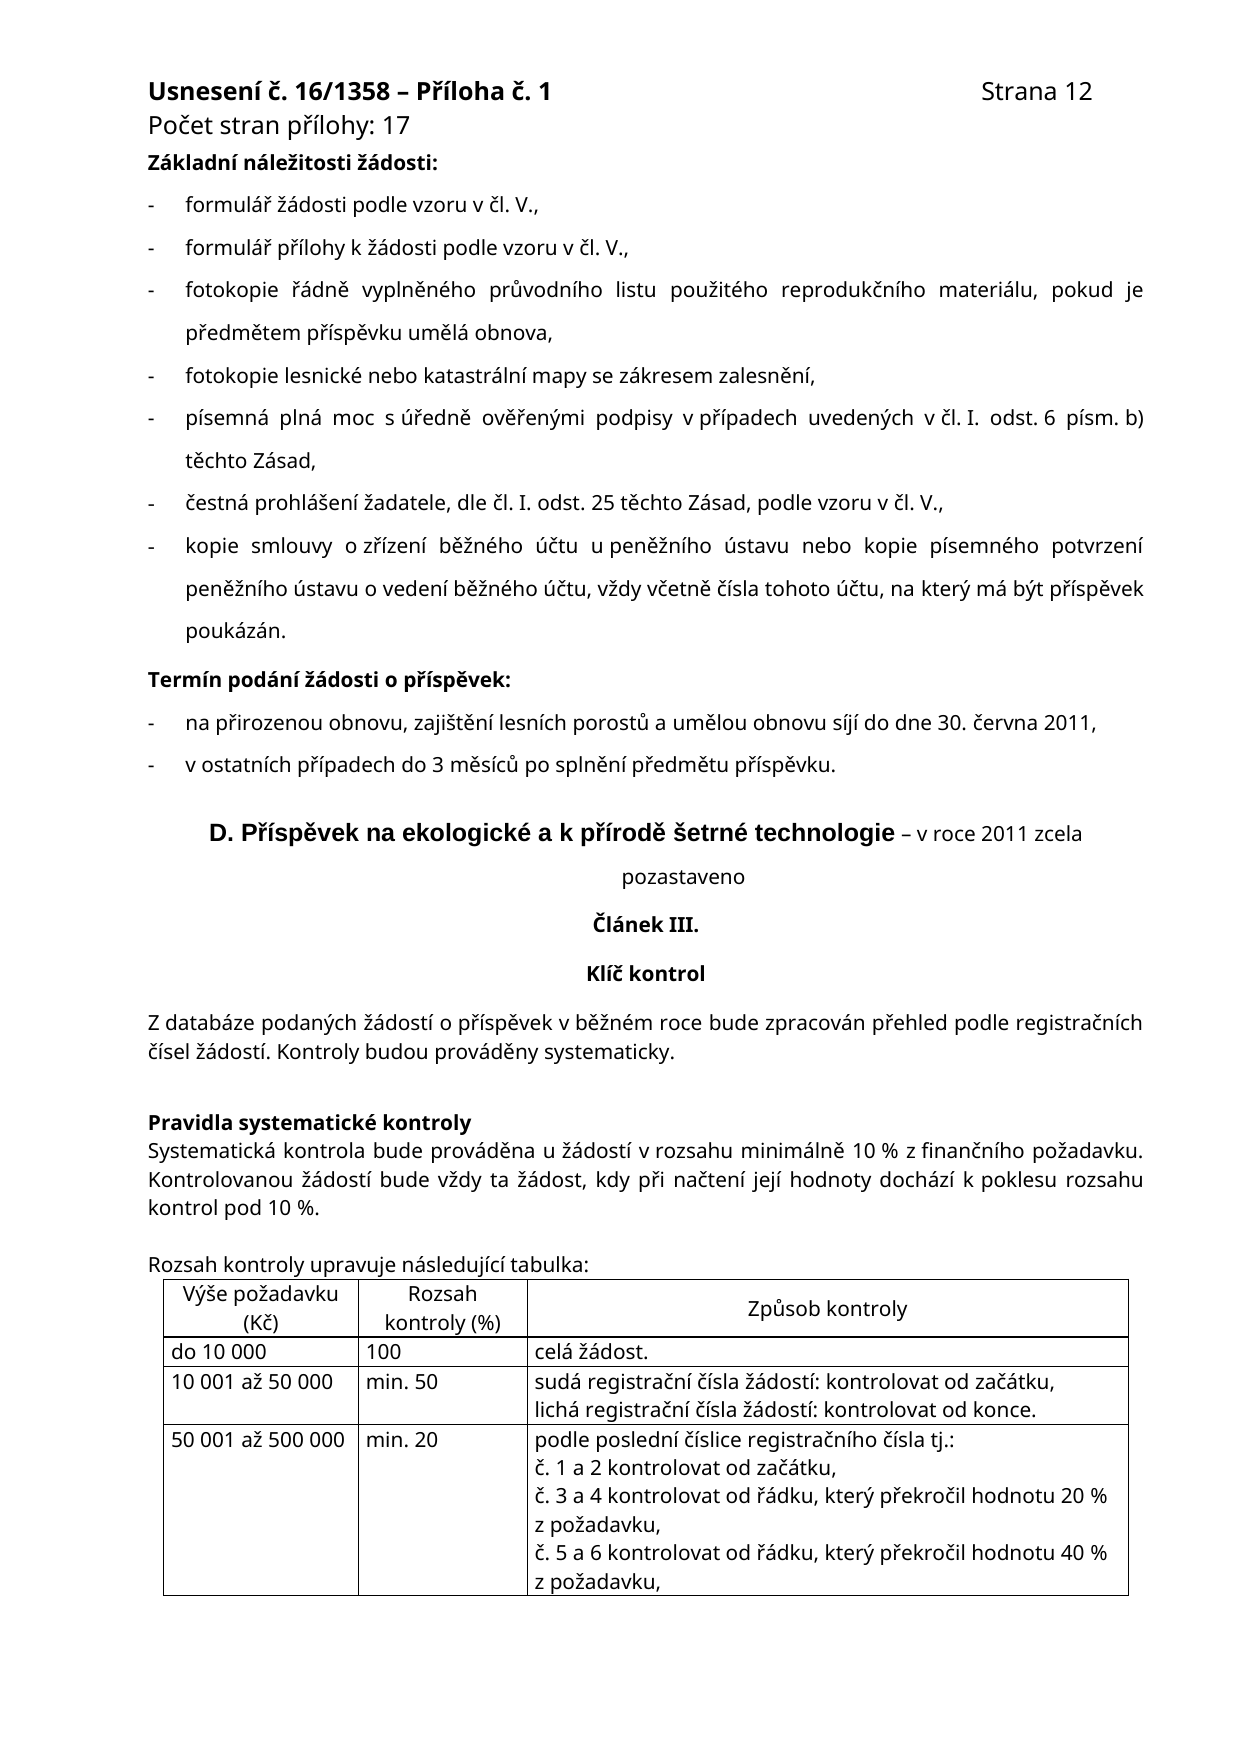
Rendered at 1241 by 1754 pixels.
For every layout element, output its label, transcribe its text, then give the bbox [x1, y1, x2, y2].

text - písemná plná moc s úředně ověřenými podpisy v případech uvedených v čl. I. odst. 6 písm. b) těchto Zásad, [148, 403, 1144, 474]
table_header Výše požadavku (Kč) [164, 1280, 358, 1336]
subtitle Klíč kontrol [148, 959, 1144, 988]
table_cell sudá registrační čísla žádostí: kontrolovat od začátku, lichá registrační čísla žádostí: kontrolovat od konce. [528, 1367, 1128, 1424]
text Z databáze podaných žádostí o příspěvek v běžném roce bude zpracován přehled podle registračních čísel žádostí. Kontroly budou prováděny systematicky. [148, 1008, 1144, 1065]
subtitle Článek III. [148, 911, 1144, 939]
text - formulář přílohy k žádosti podle vzoru v čl. V., [148, 233, 1144, 261]
table_cell 50 001 až 500 000 [164, 1425, 358, 1595]
text Pravidla systematické kontroly [148, 1108, 1144, 1136]
table_cell 100 [359, 1338, 527, 1366]
text - formulář žádosti podle vzoru v čl. V., [148, 190, 1144, 219]
table_cell min. 50 [359, 1367, 527, 1424]
text Systematická kontrola bude prováděna u žádostí v rozsahu minimálně 10 % z finančního požadavku. Kontrolovanou žádostí bude vždy ta žádost, kdy při načtení její hodnoty dochází k poklesu rozsahu kontrol pod 10 %. [148, 1136, 1144, 1222]
text - fotokopie lesnické nebo katastrální mapy se zákresem zalesnění, [148, 361, 1144, 389]
text - na přirozenou obnovu, zajištění lesních porostů a umělou obnovu síjí do dne 30. června 2011, [148, 708, 1144, 736]
list čestná prohlášení žadatele, dle čl. I. odst. 25 těchto Zásad, podle vzoru v čl. V., [148, 488, 1144, 517]
table_cell do 10 000 [164, 1338, 358, 1366]
text - fotokopie řádně vyplněného průvodního listu použitého reprodukčního materiálu, pokud je předmětem příspěvku umělá obnova, [148, 276, 1144, 347]
text Rozsah kontroly upravuje následující tabulka: [148, 1250, 1144, 1278]
table_header Způsob kontroly [528, 1280, 1128, 1336]
table_cell celá žádost. [528, 1338, 1128, 1366]
text Základní náležitosti žádosti: [148, 148, 1144, 176]
subtitle D. Příspěvek na ekologické a k přírodě šetrné technologie – v roce 2011 zcela pozastaveno [148, 818, 1144, 890]
table_cell podle poslední číslice registračního čísla tj.: č. 1 a 2 kontrolovat od začátku, č. 3 a 4 kontrolovat od řádku, který překročil hodnotu 20 % z požadavku, č. 5 a 6 kontrolovat od řádku, který překročil hodnotu 40 % z požadavku, [528, 1425, 1128, 1595]
text - v ostatních případech do 3 měsíců po splnění předmětu příspěvku. [148, 750, 1144, 779]
table_cell min. 20 [359, 1425, 527, 1595]
list kopie smlouvy o zřízení běžného účtu u peněžního ústavu nebo kopie písemného potvrzení peněžního ústavu o vedení běžného účtu, vždy včetně čísla tohoto účtu, na který má být příspěvek poukázán. [148, 531, 1144, 645]
table_header Rozsah kontroly (%) [359, 1280, 527, 1336]
text Termín podání žádosti o příspěvek: [148, 665, 1144, 694]
table_cell 10 001 až 50 000 [164, 1367, 358, 1424]
